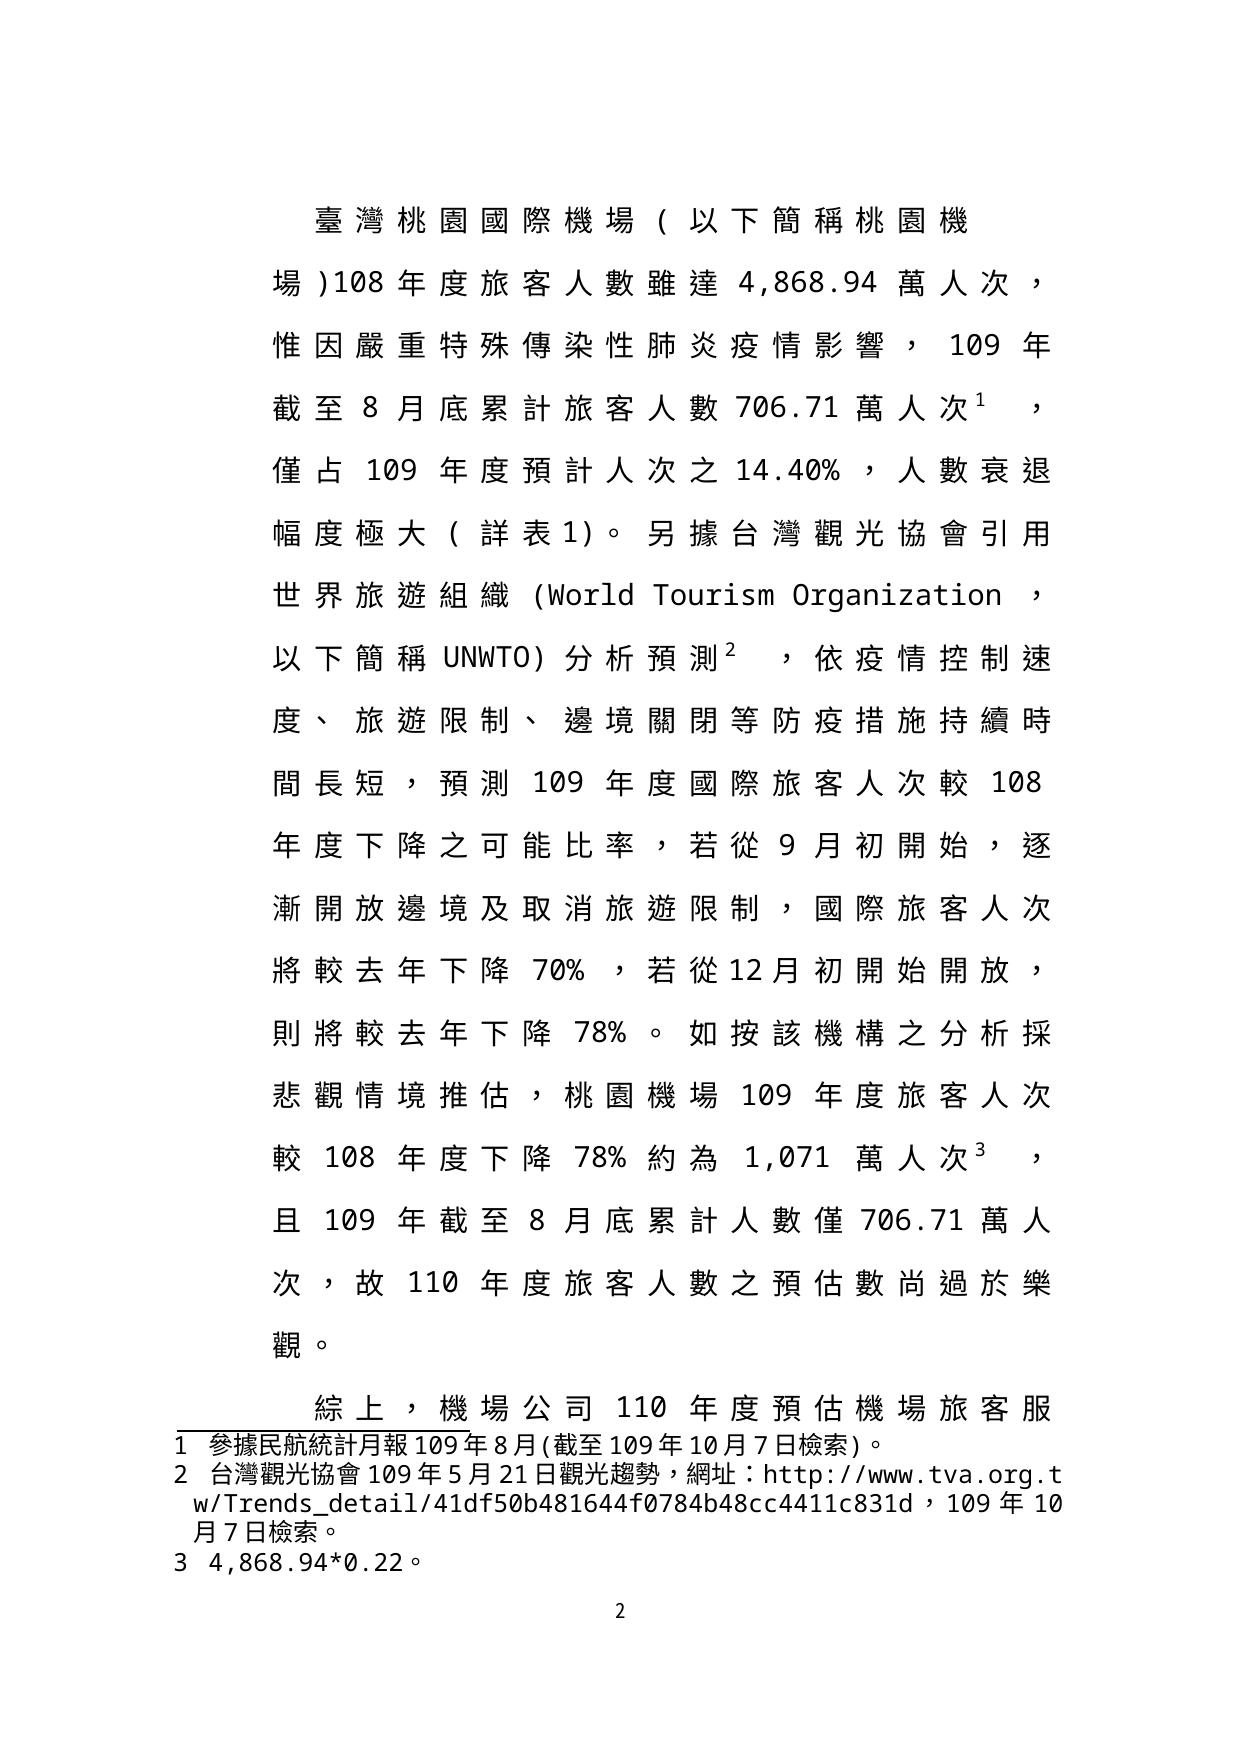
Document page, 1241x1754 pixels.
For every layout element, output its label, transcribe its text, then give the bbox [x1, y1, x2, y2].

text 參據民航統計月報109年8月(截至109年10月7日檢索)。 [173, 1431, 1063, 1460]
text 台灣觀光協會109年5月21日觀光趨勢，網址：http://www.tva.org.tw/Trends_detail/41df50b481644f0784b48cc4411c831d，109年10月7日檢索。 [173, 1460, 1063, 1548]
text 臺灣桃園國際機場(以下簡稱桃園機場)108年度旅客人數雖達4,868.94萬人次，惟因嚴重特殊傳染性肺炎疫情影響，109年截至8月底累計旅客人數706.71萬人次，僅占109年度預計人次之14.40%，人數衰退幅度極大(詳表1)。另據台灣觀光協會引用世界旅遊組織(World Tourism Organization，以下簡稱UNWTO)分析預測，依疫情控制速度、旅遊限制、邊境關閉等防疫措施持續時間長短，預測109年度國際旅客人次較108年度下降之可能比率，若從9月初開始，逐漸開放邊境及取消旅遊限制，國際旅客人次將較去年下降70%，若從12月初開始開放，則將較去年下降78%。如按該機構之分析採悲觀情境推估，桃園機場109年度旅客人次較108年度下降78%約為1,071萬人次，且109年截至8月底累計人數僅706.71萬人次，故110年度旅客人數之預估數尚過於樂觀。 [242, 177, 1058, 1365]
text 綜上，機場公司110年度預估機場旅客服務人數達4,284.66萬人次，約占109年度預估人數之87.30%，惟據世界旅遊組織之預測，與該公司預算書說明「旅客運量至112年可能會開始恢復到疫情爆發前之水準」，且以109年截至8月底實際旅客人數僅706.71萬人次觀察，110年度預算所編機場旅客服務人數恐過於樂觀，允宜審酌國內外情勢與相關分析預測，檢討覈實編列。 [242, 1365, 1058, 1427]
text 4,868.94*0.22。 [173, 1548, 1063, 1577]
